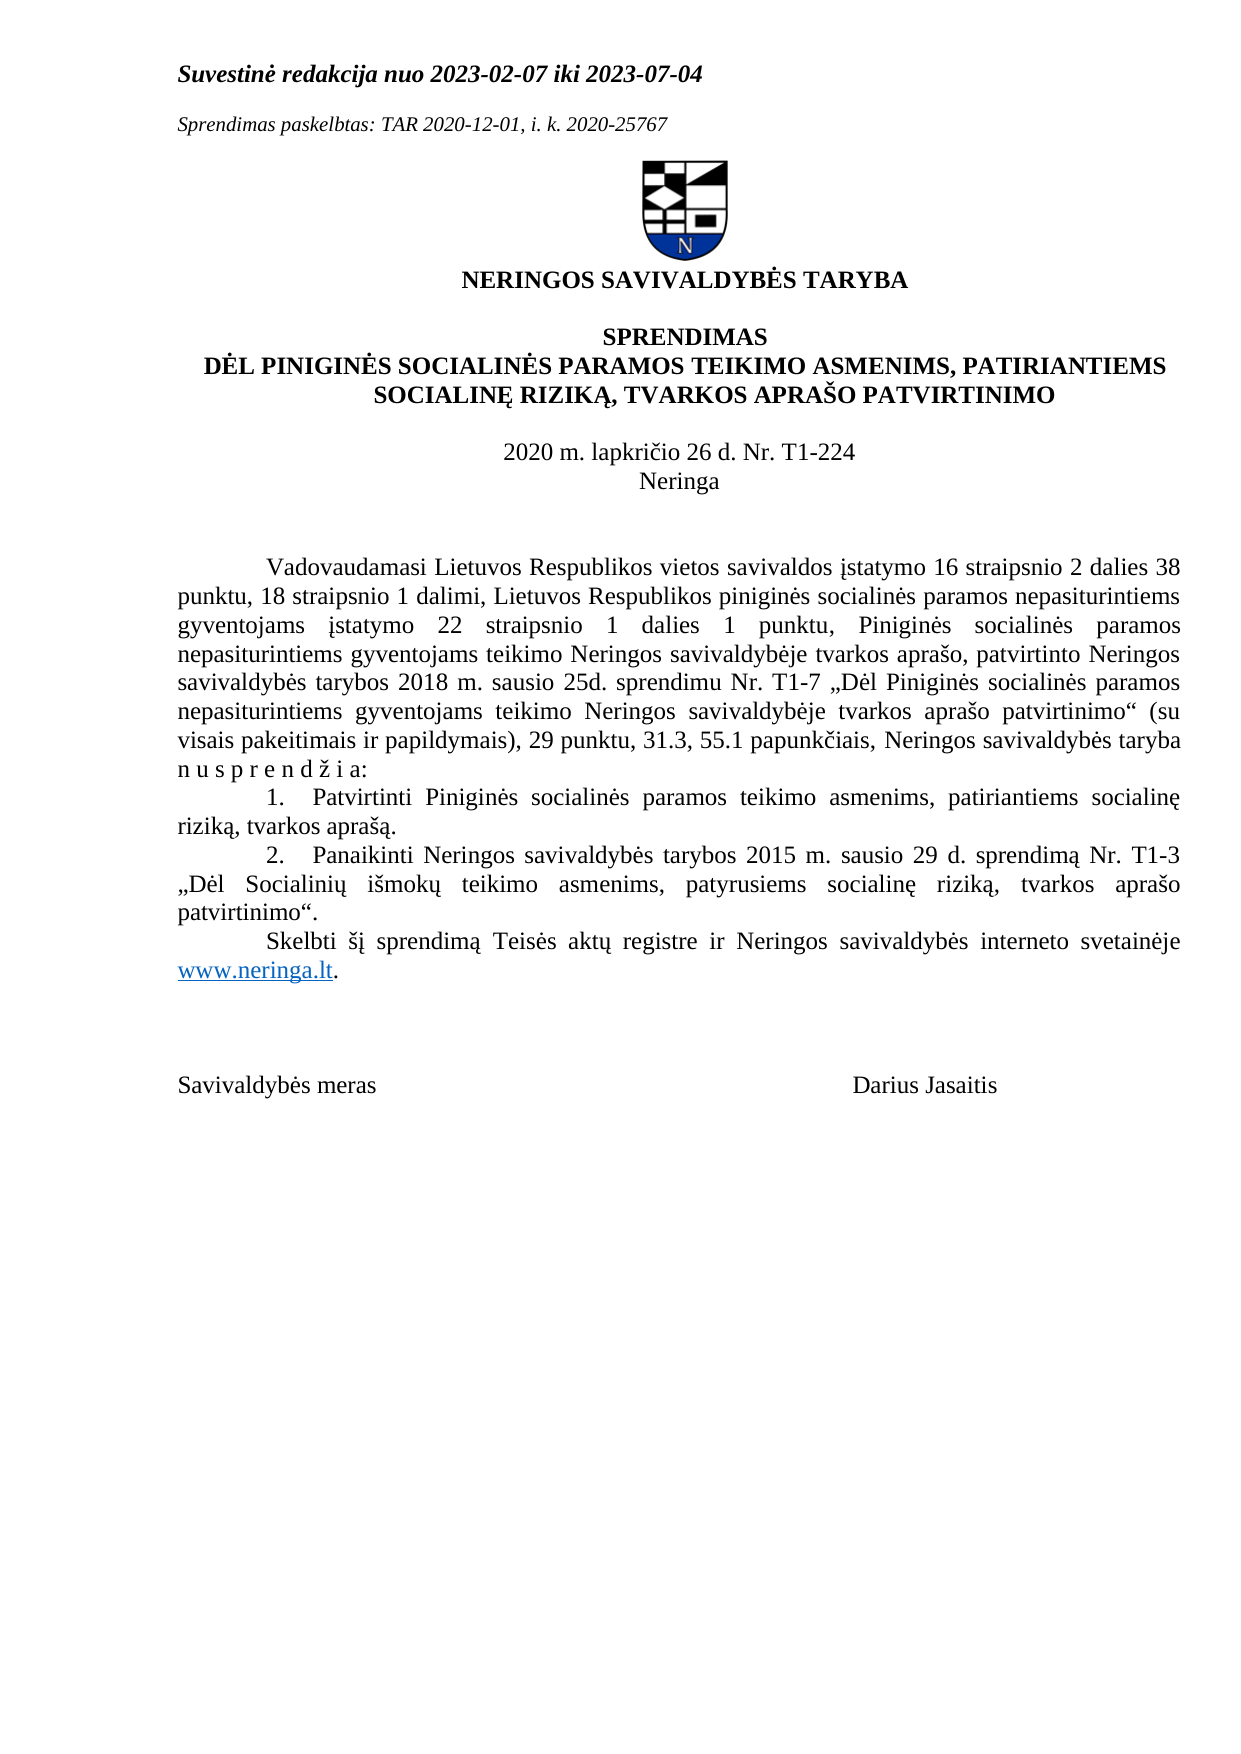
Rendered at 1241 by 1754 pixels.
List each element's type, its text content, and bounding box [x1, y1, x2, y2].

text Vadovaudamasi Lietuvos Respublikos vietos savivaldos įstatymo 16 straipsnio 2 dalies 38 punktu, 18 straipsnio 1 dalimi, Lietuvos Respublikos piniginės socialinės paramos nepasiturintiems gyventojams įstatymo 22 straipsnio 1 dalies 1 punktu, Piniginės socialinės paramos nepasiturintiems gyventojams teikimo Neringos savivaldybėje tvarkos aprašo, patvirtinto Neringos savivaldybės tarybos 2018 m. sausio 25d. sprendimu Nr. T1-7 „Dėl Piniginės socialinės paramos nepasiturintiems gyventojams teikimo Neringos savivaldybėje tvarkos aprašo patvirtinimo“ (su visais pakeitimais ir papildymais), 29 punktu, 31.3, 55.1 papunkčiais, Neringos savivaldybės taryba n u s p r e n d ž i a: [177, 552, 1181, 782]
text 1. Patvirtinti Piniginės socialinės paramos teikimo asmenims, patiriantiems socialinę riziką, tvarkos aprašą. [177, 782, 1181, 840]
text 2. Panaikinti Neringos savivaldybės tarybos 2015 m. sausio 29 d. sprendimą Nr. T1-3 „Dėl Socialinių išmokų teikimo asmenims, patyrusiems socialinę riziką, tvarkos aprašo patvirtinimo“. [177, 840, 1181, 926]
text Suvestinė redakcija nuo 2023-02-07 iki 2023-07-04 [177, 59, 1181, 88]
text Neringa [177, 466, 1181, 495]
text Sprendimas paskelbtas: TAR 2020-12-01, i. k. 2020-25767 [177, 112, 1181, 136]
text Savivaldybės meras Darius Jasaitis [177, 1070, 1181, 1099]
text SPRENDIMAS [177, 322, 1193, 351]
text 2020 m. lapkričio 26 d. Nr. T1-224 [177, 437, 1181, 466]
text DĖL PINIGINĖS SOCIALINĖS PARAMOS TEIKIMO ASMENIMS, PATIRIANTIEMS SOCIALINĘ RIZIKĄ, TVARKOS APRAŠO PATVIRTINIMO [177, 351, 1193, 409]
text NERINGOS SAVIVALDYBĖS TARYBA [177, 265, 1193, 294]
text Skelbti šį sprendimą Teisės aktų registre ir Neringos savivaldybės interneto svetainėje www.neringa.lt. [177, 926, 1181, 984]
